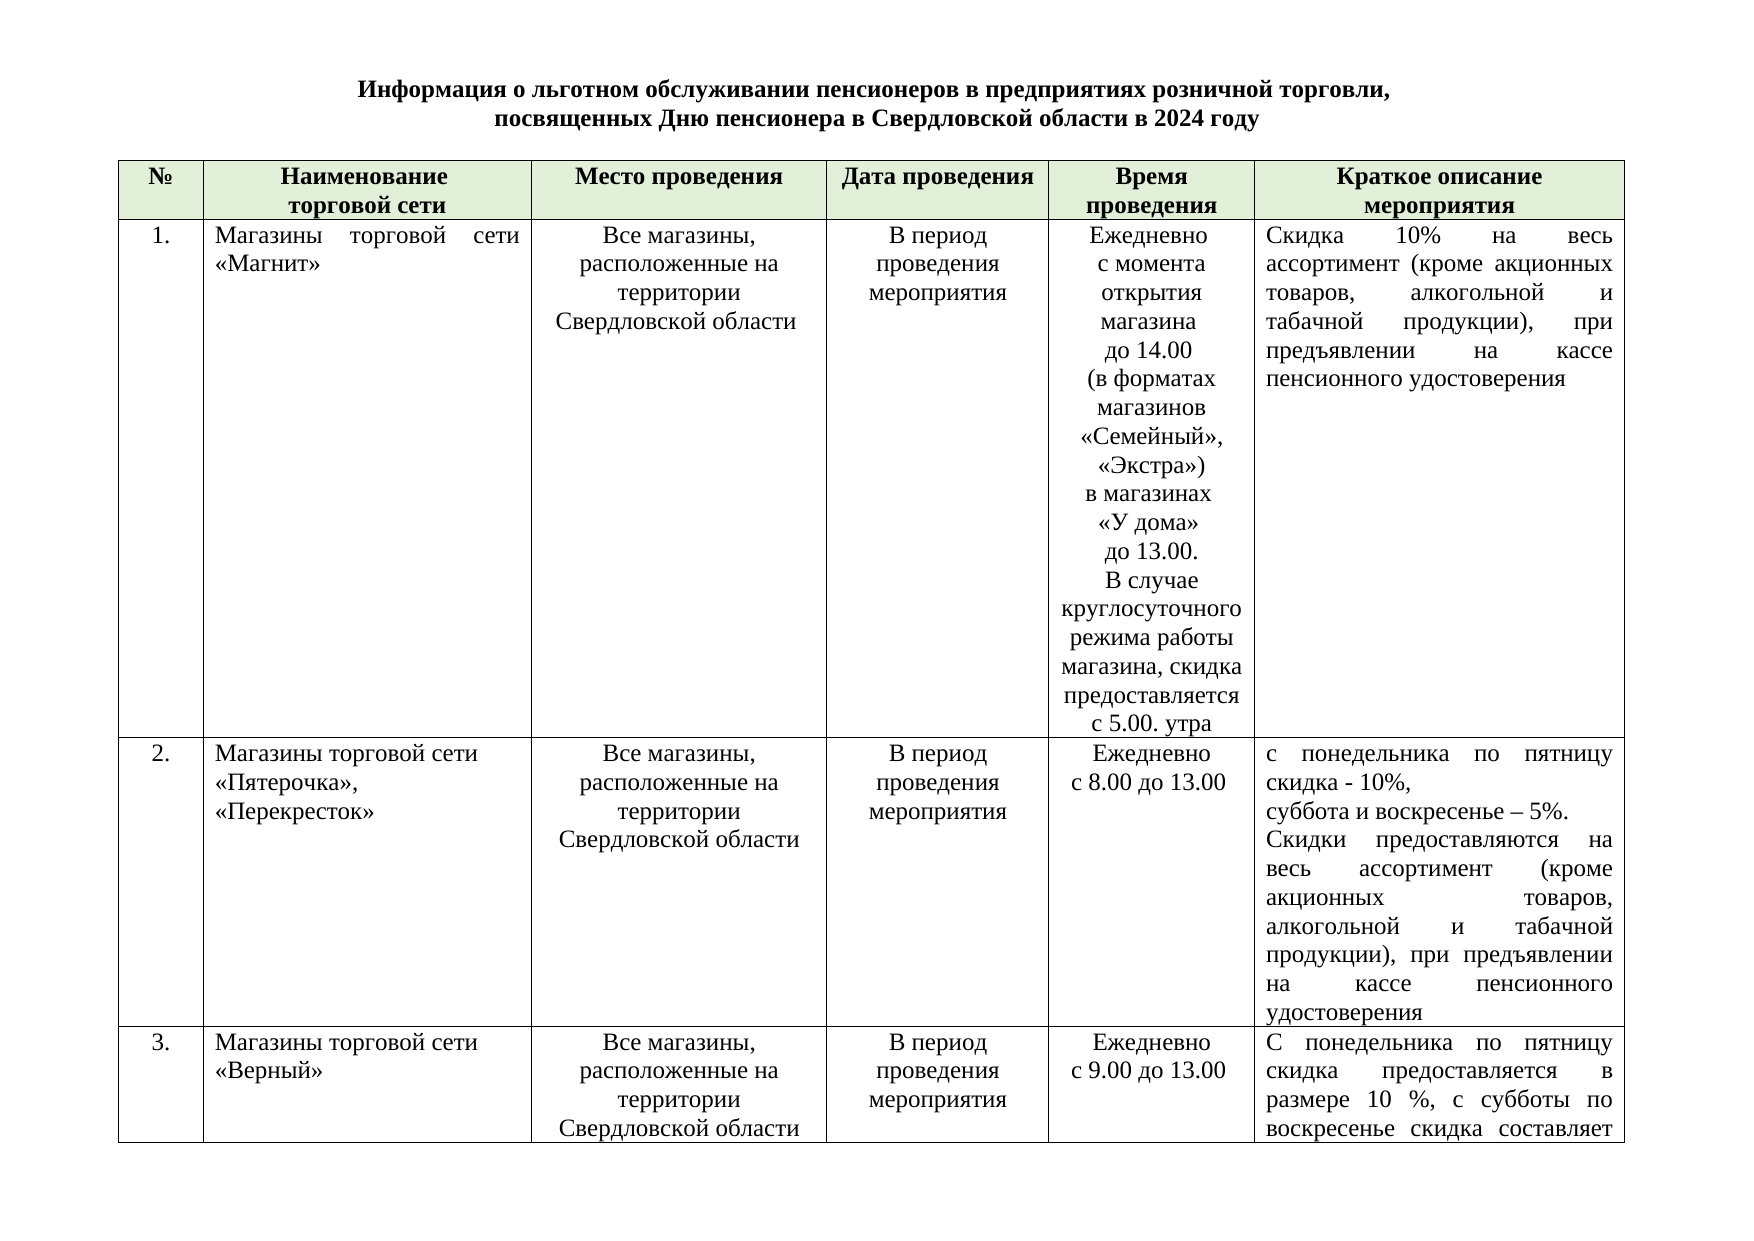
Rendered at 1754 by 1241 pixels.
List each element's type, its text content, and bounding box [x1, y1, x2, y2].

table_cell Ежедневно с 9.00 до 13.00 [1049, 1027, 1254, 1142]
table_cell В период проведения мероприятия [827, 1027, 1048, 1142]
table_header Наименование торговой сети [204, 161, 531, 219]
table_cell Все магазины, расположенные на территории Свердловской области [532, 220, 826, 737]
table_cell Все магазины, расположенные на территории Свердловской области [532, 1027, 826, 1142]
table_header № [119, 161, 203, 219]
text Информация о льготном обслуживании пенсионеров в предприятиях розничной торговли, [118, 74, 1636, 103]
table_cell В период проведения мероприятия [827, 738, 1048, 1026]
table_cell 2. [119, 738, 203, 1026]
table_cell Ежедневно с 8.00 до 13.00 [1049, 738, 1254, 1026]
table_header Время проведения [1049, 161, 1254, 219]
text посвященных Дню пенсионера в Свердловской области в 2024 году [118, 103, 1636, 131]
table_cell Магазины торговой сети «Пятерочка», «Перекресток» [204, 738, 531, 1026]
table_cell В период проведения мероприятия [827, 220, 1048, 737]
table_cell 3. [119, 1027, 203, 1142]
table_cell Магазины торговой сети «Верный» [204, 1027, 531, 1142]
table_cell Скидка 10% на весь ассортимент (кроме акционных товаров, алкогольной и табачной продукции), при предъявлении на кассе пенсионного удостоверения [1255, 220, 1624, 737]
table_cell С понедельника по пятницу скидка предоставляется в размере 10 %, с субботы по воскресенье скидка составляет [1255, 1027, 1624, 1142]
table_header Краткое описание мероприятия [1255, 161, 1624, 219]
table_header Место проведения [532, 161, 826, 219]
table_header Дата проведения [827, 161, 1048, 219]
table_cell Все магазины, расположенные на территории Свердловской области [532, 738, 826, 1026]
table_cell Ежедневно с момента открытия магазина до 14.00 (в форматах магазинов «Семейный», «Экстра») в магазинах «У дома» до 13.00. В случае круглосуточного режима работы магазина, скидка предоставляется с 5.00. утра [1049, 220, 1254, 737]
table_cell Магазины торговой сети «Магнит» [204, 220, 531, 737]
table_cell с понедельника по пятницу скидка - 10%, суббота и воскресенье – 5%. Скидки предоставляются на весь ассортимент (кроме акционных товаров, алкогольной и табачной продукции), при предъявлении на кассе пенсионного удостоверения [1255, 738, 1624, 1026]
table_cell 1. [119, 220, 203, 737]
